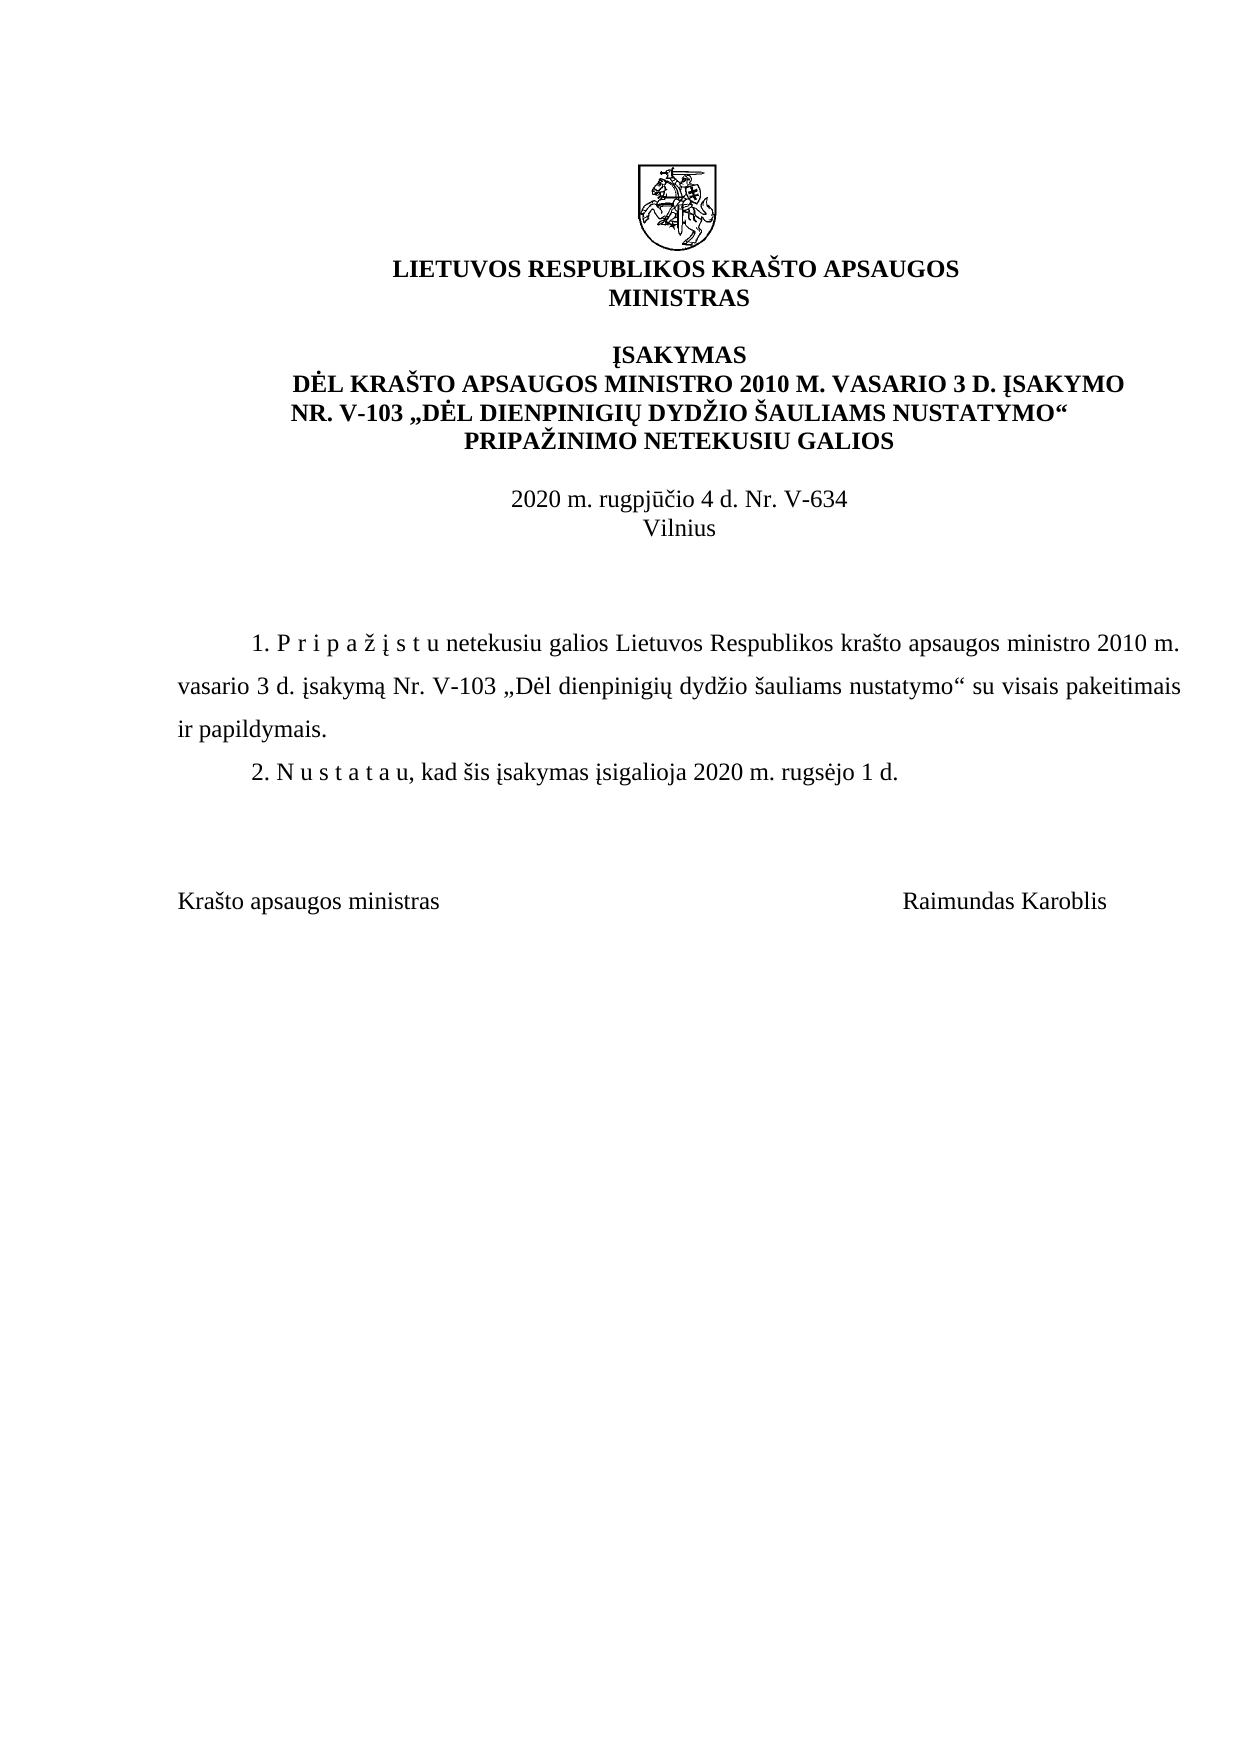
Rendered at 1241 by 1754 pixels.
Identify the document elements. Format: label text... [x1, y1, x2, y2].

text LIETUVOS RESPUBLIKOS KRAŠTO APSAUGOS [177, 254, 1181, 283]
text dėl KRAŠTO APSAUGOS MINISTRO 2010 M. VASARIO 3 D. ĮSAKYMO [177, 369, 1181, 398]
text PRIPAŽINIMO NETEKUSIU GALIOS [177, 426, 1181, 455]
text 1. P r i p a ž į s t u netekusiu galios Lietuvos Respublikos krašto apsaugos ministro 2010 m. vasario 3 d. įsakymą Nr. V-103 „Dėl dienpinigių dydžio šauliams nustatymo“ su visais pakeitimais ir papildymais. [177, 628, 1181, 743]
text MINISTRAS [177, 283, 1181, 311]
text Vilnius [177, 513, 1181, 541]
text ĮSAKYMAS [177, 340, 1181, 369]
text 2. N u s t a t a u, kad šis įsakymas įsigalioja 2020 m. rugsėjo 1 d. [177, 757, 1181, 786]
text 2020 m. rugpjūčio 4 d. Nr. V-634 [177, 484, 1181, 513]
text NR. V-103 „DĖL Dienpinigių dydžio šauliams nustatymo“ [177, 398, 1181, 426]
text Krašto apsaugos ministras Raimundas Karoblis [177, 886, 1181, 915]
